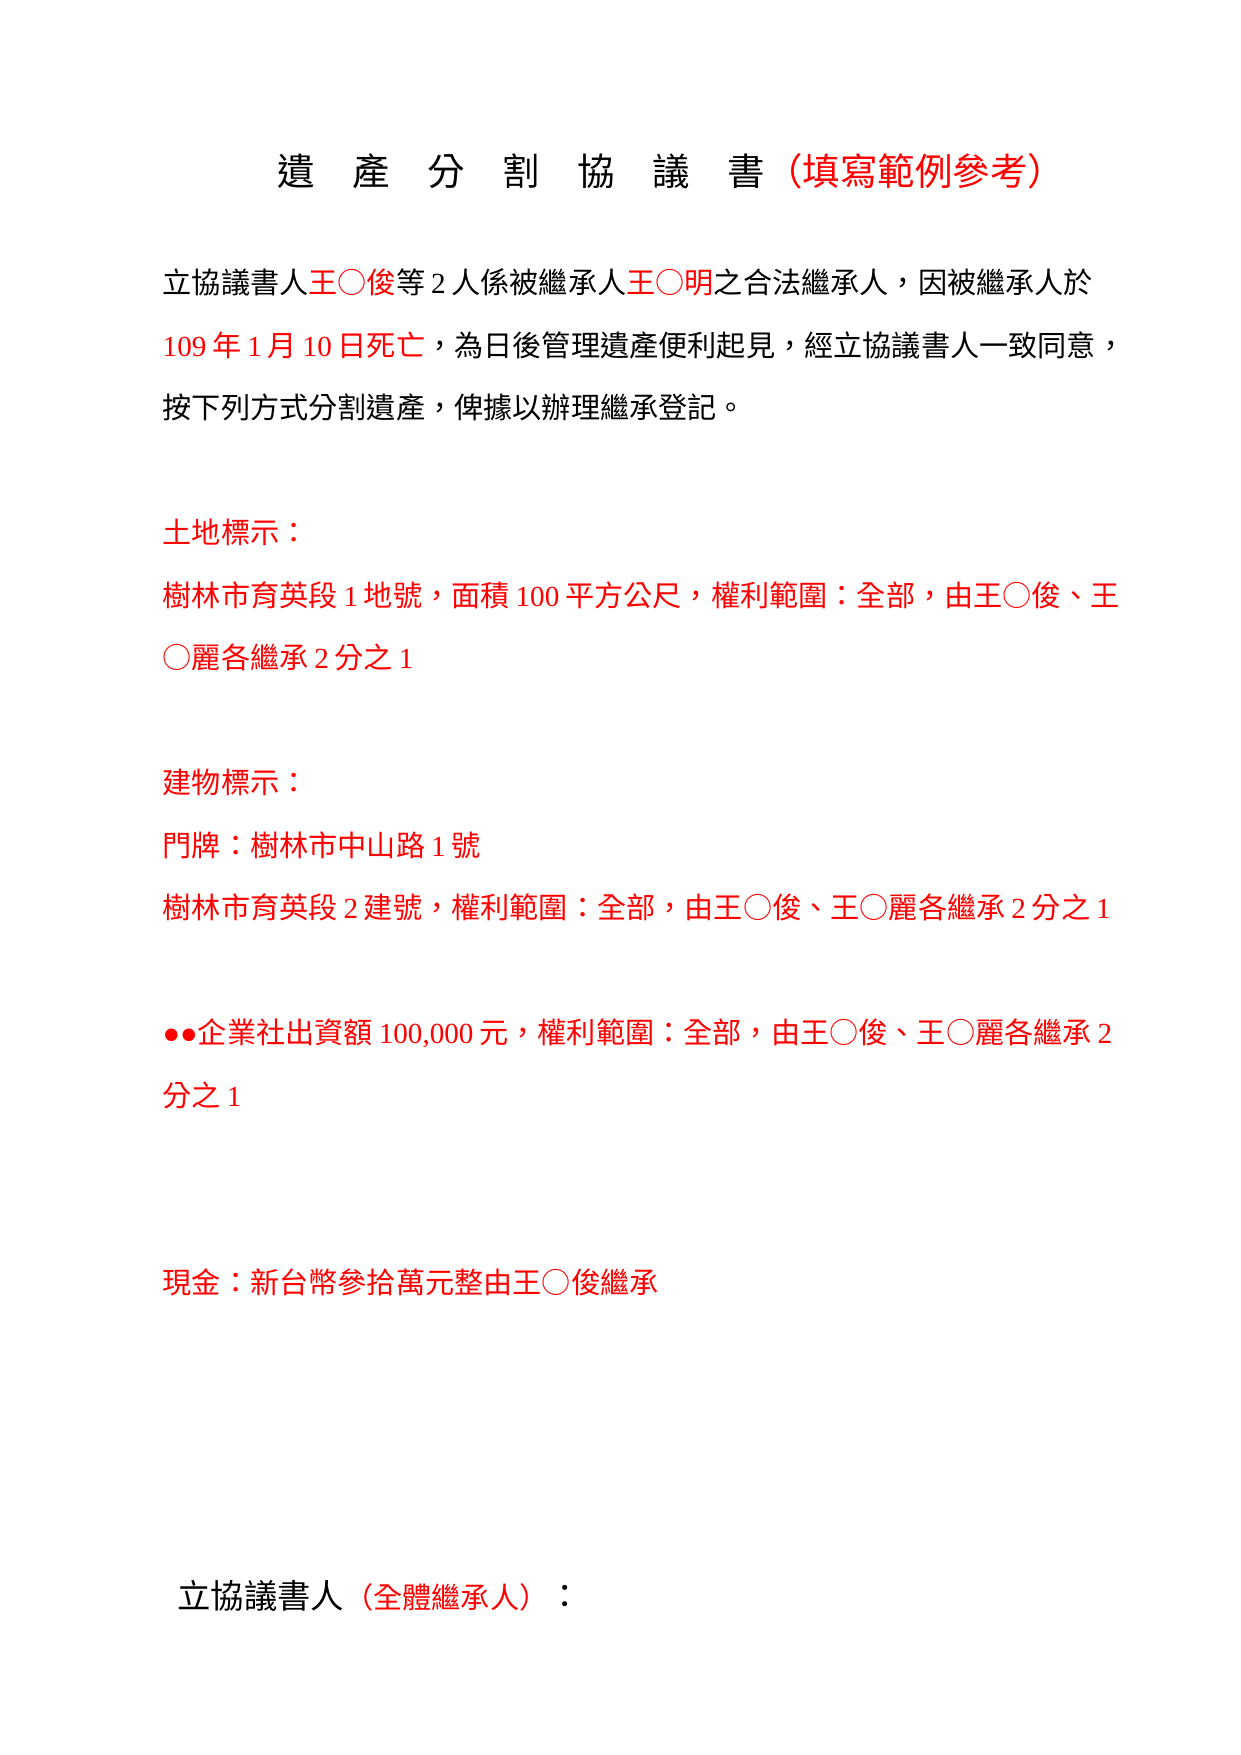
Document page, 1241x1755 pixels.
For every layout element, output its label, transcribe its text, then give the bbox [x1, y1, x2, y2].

text 土地標示： [162, 489, 1122, 552]
text 建物標示： [162, 739, 1122, 802]
text 樹林市育英段1地號，面積100平方公尺，權利範圍：全部，由王○俊、王○麗各繼承2分之1 [162, 552, 1122, 677]
text ●●企業社出資額100,000元，權利範圍：全部，由王○俊、王○麗各繼承2分之1 [162, 989, 1122, 1114]
text 立協議書人（全體繼承人）： [162, 1552, 1122, 1614]
text 遺 產 分 割 協 議 書（填寫範例參考） [162, 127, 1122, 189]
text 現金：新台幣參拾萬元整由王○俊繼承 [162, 1239, 1122, 1302]
text 立協議書人王○俊等2人係被繼承人王○明之合法繼承人，因被繼承人於109年1月10日死亡，為日後管理遺產便利起見，經立協議書人一致同意，按下列方式分割遺產，俾據以辦理繼承登記。 [162, 239, 1122, 427]
text 樹林市育英段2建號，權利範圍：全部，由王○俊、王○麗各繼承2分之1 [162, 864, 1122, 927]
text 門牌：樹林市中山路1號 [162, 802, 1122, 864]
